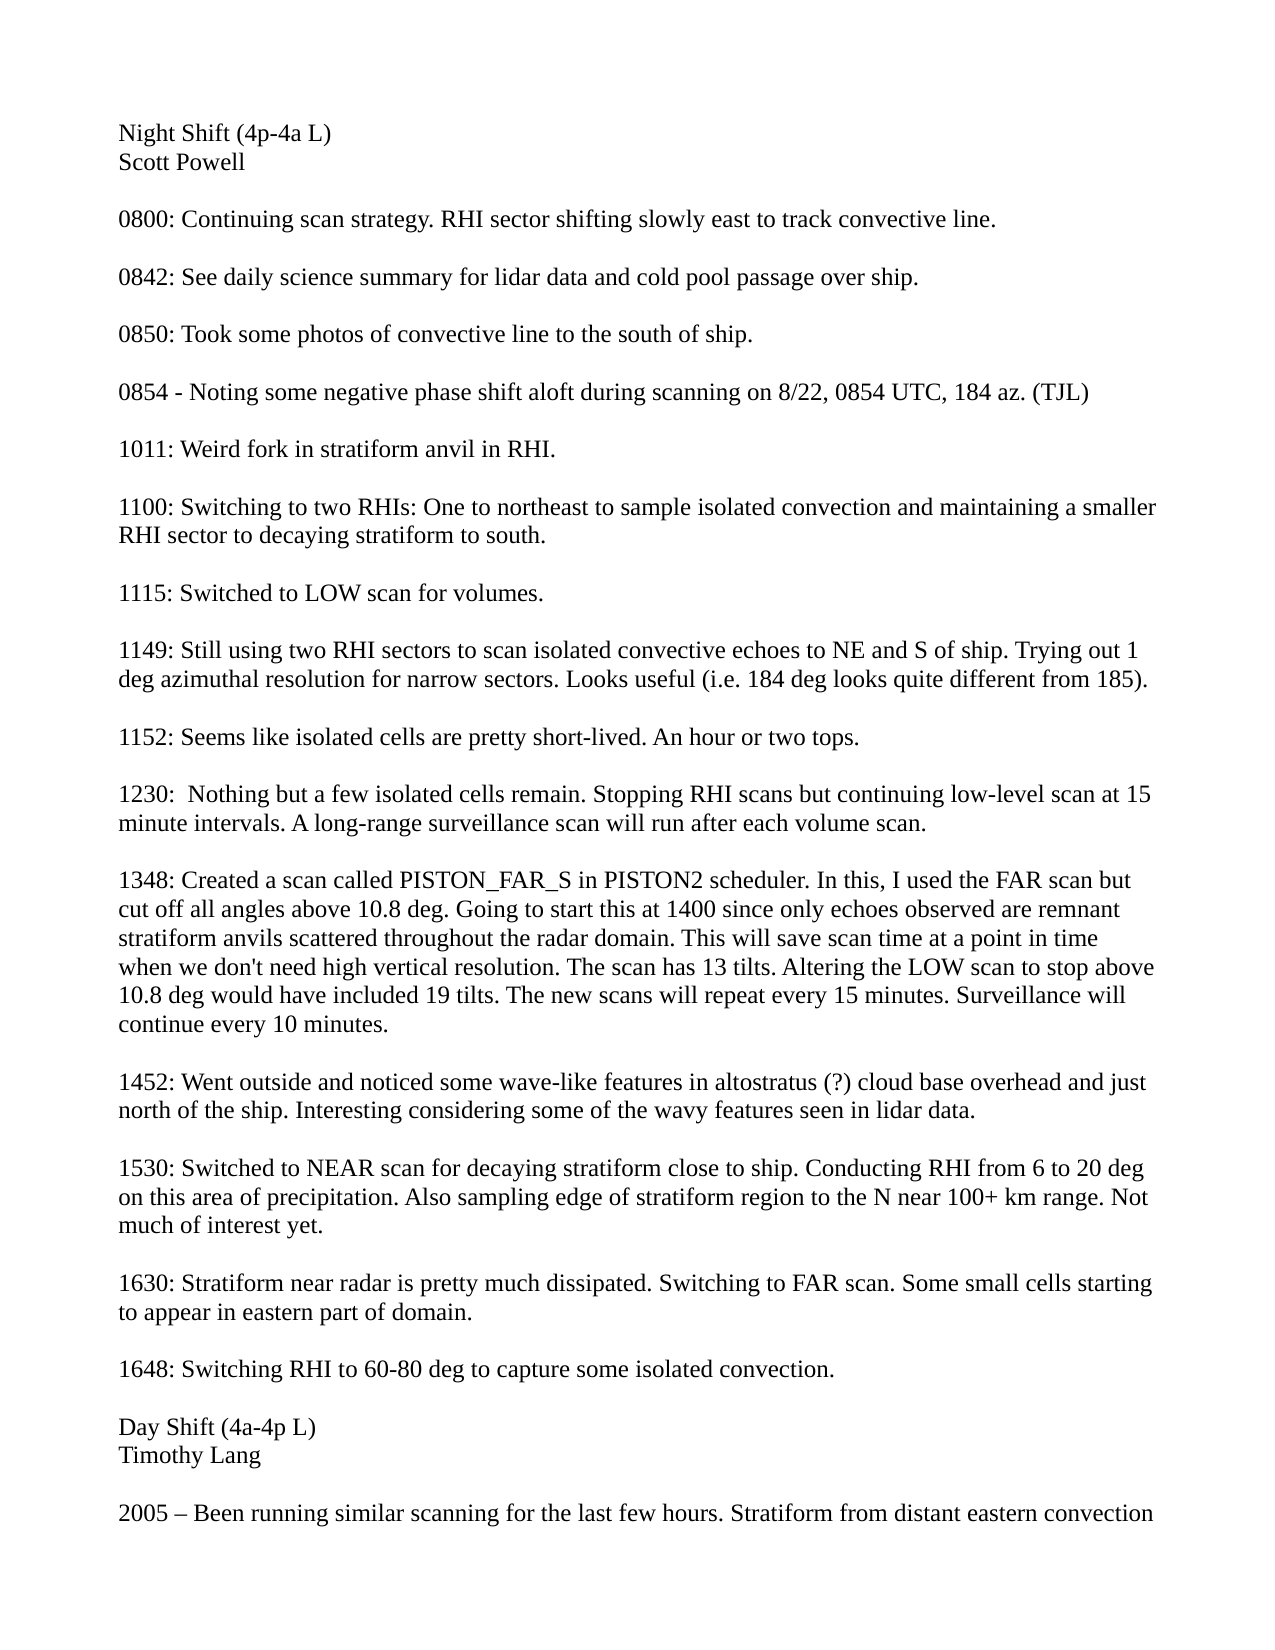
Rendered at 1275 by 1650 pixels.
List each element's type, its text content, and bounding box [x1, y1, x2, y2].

text 1149: Still using two RHI sectors to scan isolated convective echoes to NE and S of ship. Trying out 1 deg azimuthal resolution for narrow sectors. Looks useful (i.e. 184 deg looks quite different from 185). [118, 636, 1157, 693]
text 2005 – Been running similar scanning for the last few hours. Stratiform from distant eastern convection [118, 1498, 1157, 1527]
text 1530: Switched to NEAR scan for decaying stratiform close to ship. Conducting RHI from 6 to 20 deg on this area of precipitation. Also sampling edge of stratiform region to the N near 100+ km range. Not much of interest yet. [118, 1153, 1157, 1239]
text 1648: Switching RHI to 60-80 deg to capture some isolated convection. [118, 1354, 1157, 1383]
text 0850: Took some photos of convective line to the south of ship. [118, 319, 1157, 348]
text 0842: See daily science summary for lidar data and cold pool passage over ship. [118, 262, 1157, 291]
text 1152: Seems like isolated cells are pretty short-lived. An hour or two tops. [118, 722, 1157, 751]
text Day Shift (4a-4p L) [118, 1412, 1157, 1441]
text Night Shift (4p-4a L) [118, 118, 1157, 147]
text 1452: Went outside and noticed some wave-like features in altostratus (?) cloud base overhead and just north of the ship. Interesting considering some of the wavy features seen in lidar data. [118, 1067, 1157, 1124]
text 0854 - Noting some negative phase shift aloft during scanning on 8/22, 0854 UTC, 184 az. (TJL) [118, 377, 1157, 406]
text Timothy Lang [118, 1441, 1157, 1469]
text 1100: Switching to two RHIs: One to northeast to sample isolated convection and maintaining a smaller RHI sector to decaying stratiform to south. [118, 492, 1157, 549]
text 1230: Nothing but a few isolated cells remain. Stopping RHI scans but continuing low-level scan at 15 minute intervals. A long-range surveillance scan will run after each volume scan. [118, 779, 1157, 837]
text 1348: Created a scan called PISTON_FAR_S in PISTON2 scheduler. In this, I used the FAR scan but cut off all angles above 10.8 deg. Going to start this at 1400 since only echoes observed are remnant stratiform anvils scattered throughout the radar domain. This will save scan time at a point in time when we don't need high vertical resolution. The scan has 13 tilts. Altering the LOW scan to stop above 10.8 deg would have included 19 tilts. The new scans will repeat every 15 minutes. Surveillance will continue every 10 minutes. [118, 866, 1157, 1038]
text Scott Powell [118, 147, 1157, 176]
text 1011: Weird fork in stratiform anvil in RHI. [118, 434, 1157, 463]
text 1115: Switched to LOW scan for volumes. [118, 578, 1157, 607]
text 0800: Continuing scan strategy. RHI sector shifting slowly east to track convective line. [118, 204, 1157, 233]
text 1630: Stratiform near radar is pretty much dissipated. Switching to FAR scan. Some small cells starting to appear in eastern part of domain. [118, 1268, 1157, 1326]
